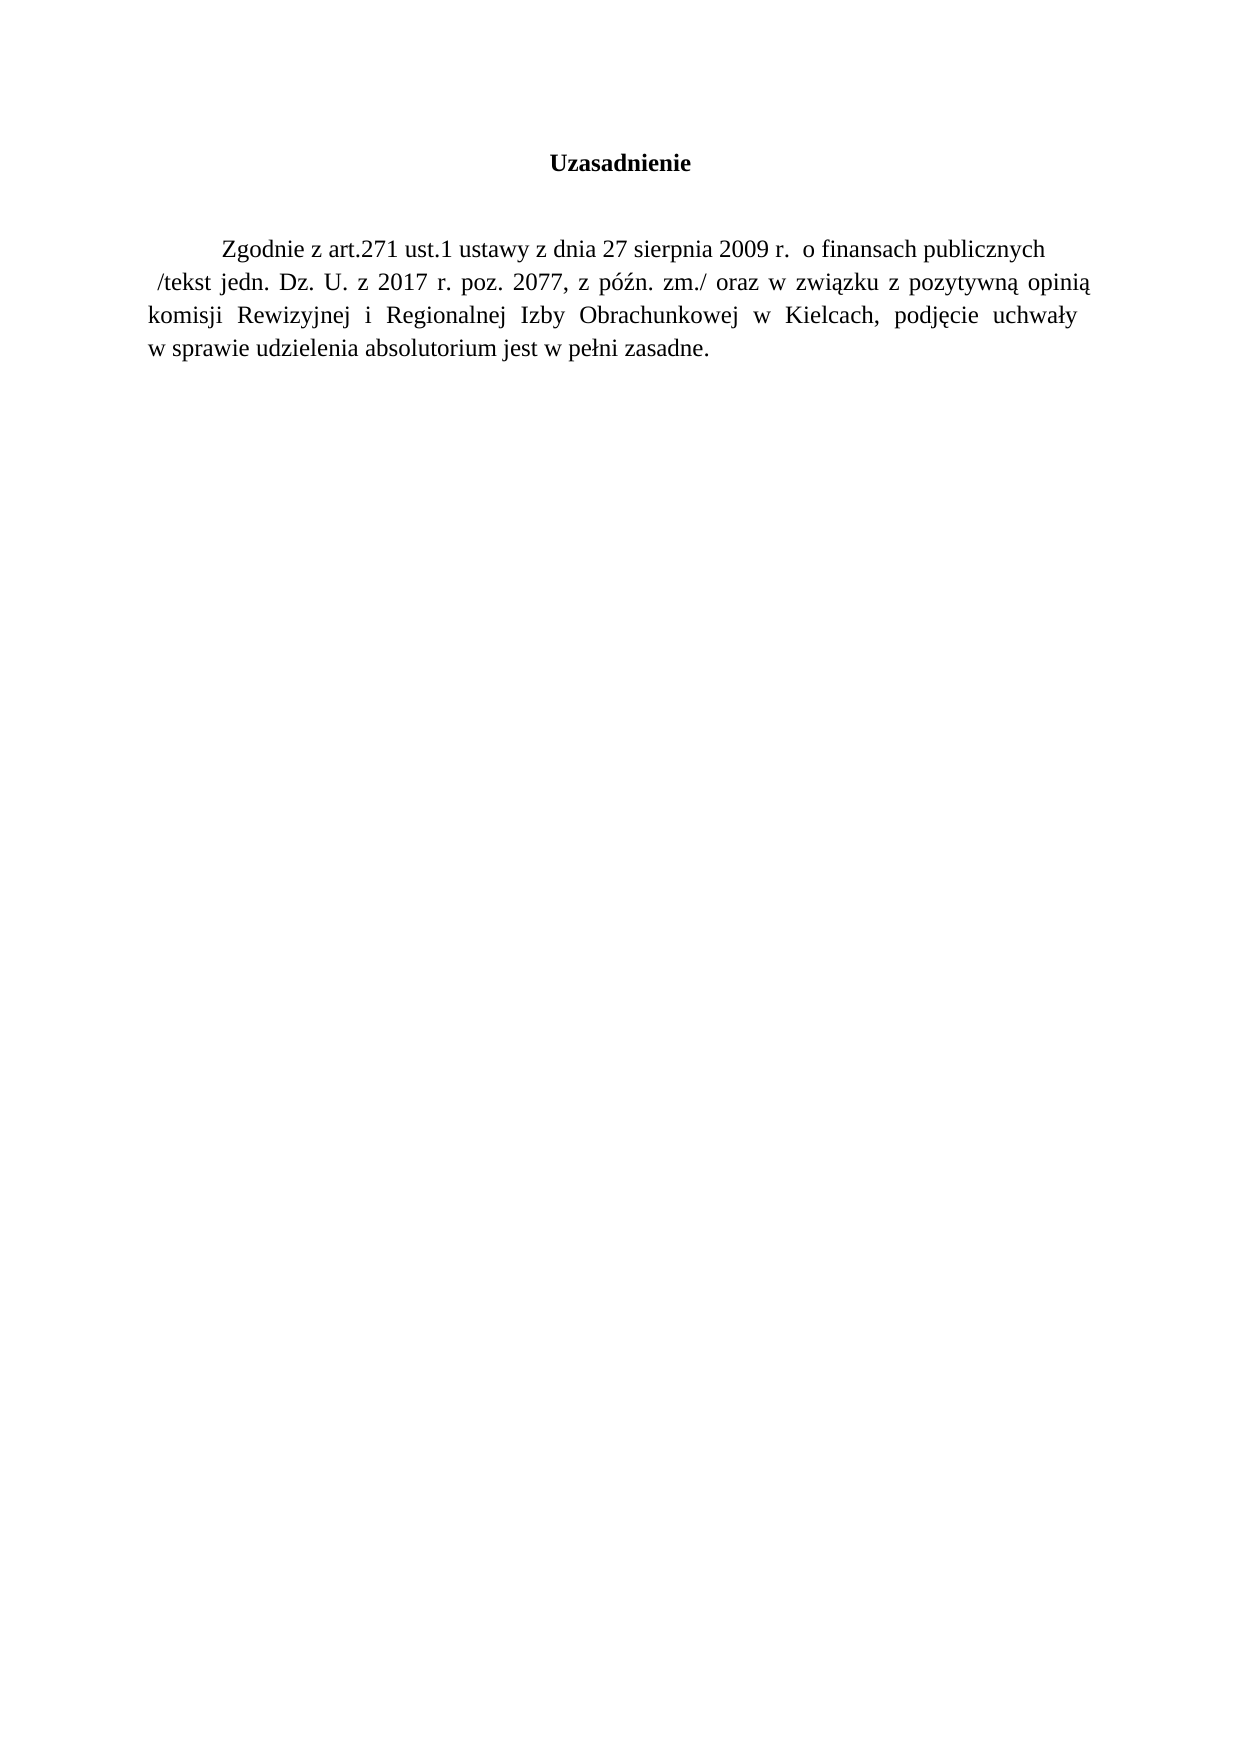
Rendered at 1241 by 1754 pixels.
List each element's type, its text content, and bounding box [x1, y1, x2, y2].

text /tekst jedn. Dz. U. z 2017 r. poz. 2077, z późn. zm./ oraz w związku z pozytywną opinią komisji Rewizyjnej i Regionalnej Izby Obrachunkowej w Kielcach, podjęcie uchwały w sprawie udzielenia absolutorium jest w pełni zasadne. [148, 267, 1093, 362]
text Zgodnie z art.271 ust.1 ustawy z dnia 27 sierpnia 2009 r. o finansach publicznych [148, 234, 1093, 263]
text Uzasadnienie [148, 148, 1093, 176]
